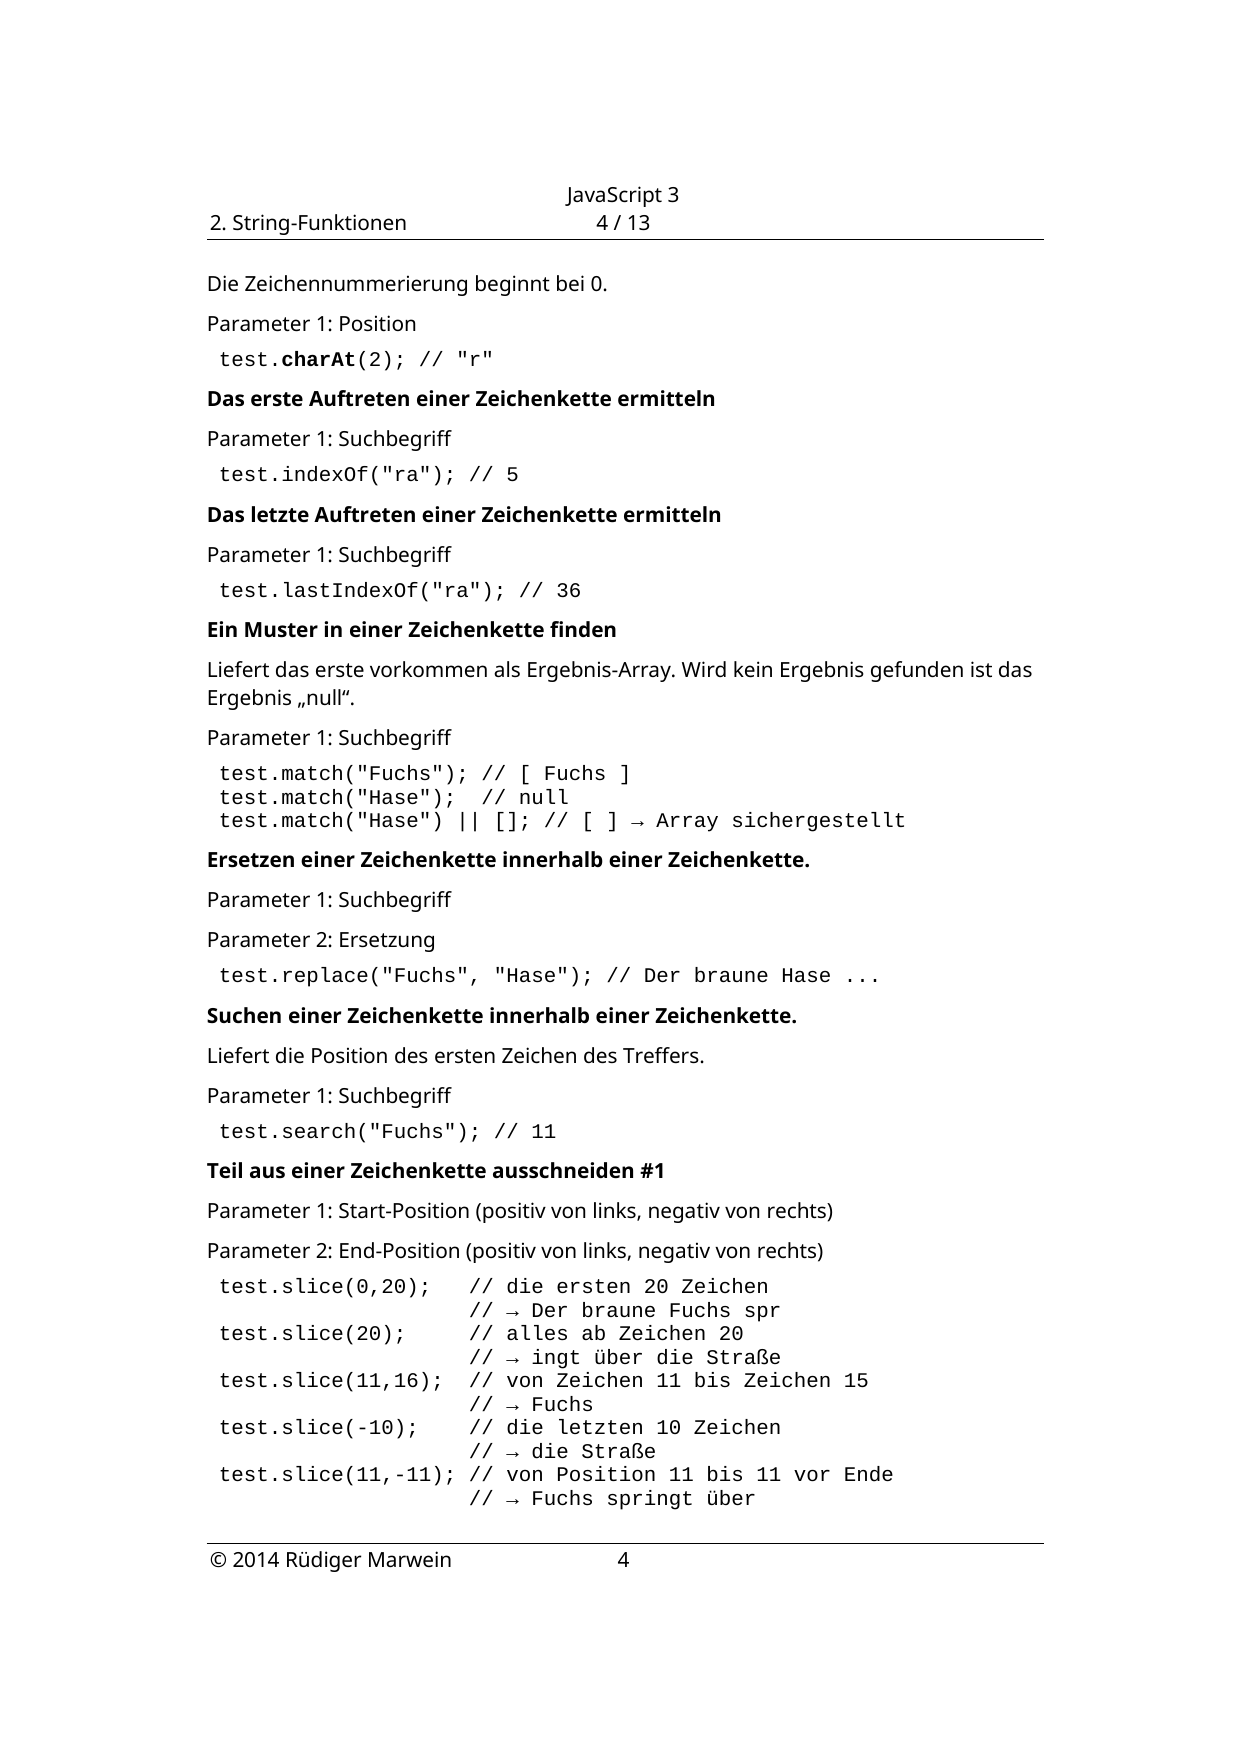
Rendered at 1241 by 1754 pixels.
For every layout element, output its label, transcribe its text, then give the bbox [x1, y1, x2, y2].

text test.charAt(2); // "r" [218, 349, 1044, 373]
text Parameter 2: End-Position (positiv von links, negativ von rechts) [207, 1236, 1044, 1264]
text test.match("Hase") || []; // [ ] → Array sichergestellt [218, 810, 1044, 834]
text Parameter 1: Start-Position (positiv von links, negativ von rechts) [207, 1196, 1044, 1224]
text Teil aus einer Zeichenkette ausschneiden #1 [207, 1156, 1044, 1184]
text test.match("Hase"); // null [218, 787, 1044, 810]
text Parameter 2: Ersetzung [207, 926, 1044, 954]
text Ein Muster in einer Zeichenkette finden [207, 615, 1044, 643]
text Parameter 1: Suchbegriff [207, 424, 1044, 453]
text Parameter 1: Position [207, 309, 1044, 337]
text test.lastIndexOf("ra"); // 36 [218, 580, 1044, 603]
text // → ingt über die Straße [218, 1347, 1044, 1370]
text test.slice(0,20); // die ersten 20 Zeichen [218, 1276, 1044, 1300]
text test.slice(-10); // die letzten 10 Zeichen [218, 1417, 1044, 1441]
text Liefert das erste vorkommen als Ergebnis-Array. Wird kein Ergebnis gefunden ist das Ergebnis „null“. [207, 655, 1044, 711]
text Parameter 1: Suchbegriff [207, 1081, 1044, 1109]
text test.match("Fuchs"); // [ Fuchs ] [218, 763, 1044, 787]
text Parameter 1: Suchbegriff [207, 723, 1044, 751]
text test.slice(20); // alles ab Zeichen 20 [218, 1323, 1044, 1347]
text Liefert die Position des ersten Zeichen des Treffers. [207, 1041, 1044, 1069]
text // → Fuchs springt über [218, 1488, 1044, 1512]
text Das letzte Auftreten einer Zeichenkette ermitteln [207, 500, 1044, 528]
text test.indexOf("ra"); // 5 [218, 464, 1044, 488]
text // → Der braune Fuchs spr [218, 1300, 1044, 1323]
text test.slice(11,-11); // von Position 11 bis 11 vor Ende [218, 1464, 1044, 1488]
text Ersetzen einer Zeichenkette innerhalb einer Zeichenkette. [207, 846, 1044, 874]
text test.replace("Fuchs", "Hase"); // Der braune Hase ... [218, 966, 1044, 989]
text test.search("Fuchs"); // 11 [218, 1121, 1044, 1144]
text Parameter 1: Suchbegriff [207, 540, 1044, 568]
text Das erste Auftreten einer Zeichenkette ermitteln [207, 384, 1044, 413]
text test.slice(11,16); // von Zeichen 11 bis Zeichen 15 [218, 1370, 1044, 1394]
text // → die Straße [218, 1441, 1044, 1464]
text // → Fuchs [218, 1394, 1044, 1417]
text Die Zeichennummerierung beginnt bei 0. [207, 269, 1044, 297]
text Suchen einer Zeichenkette innerhalb einer Zeichenkette. [207, 1001, 1044, 1029]
text Parameter 1: Suchbegriff [207, 886, 1044, 914]
